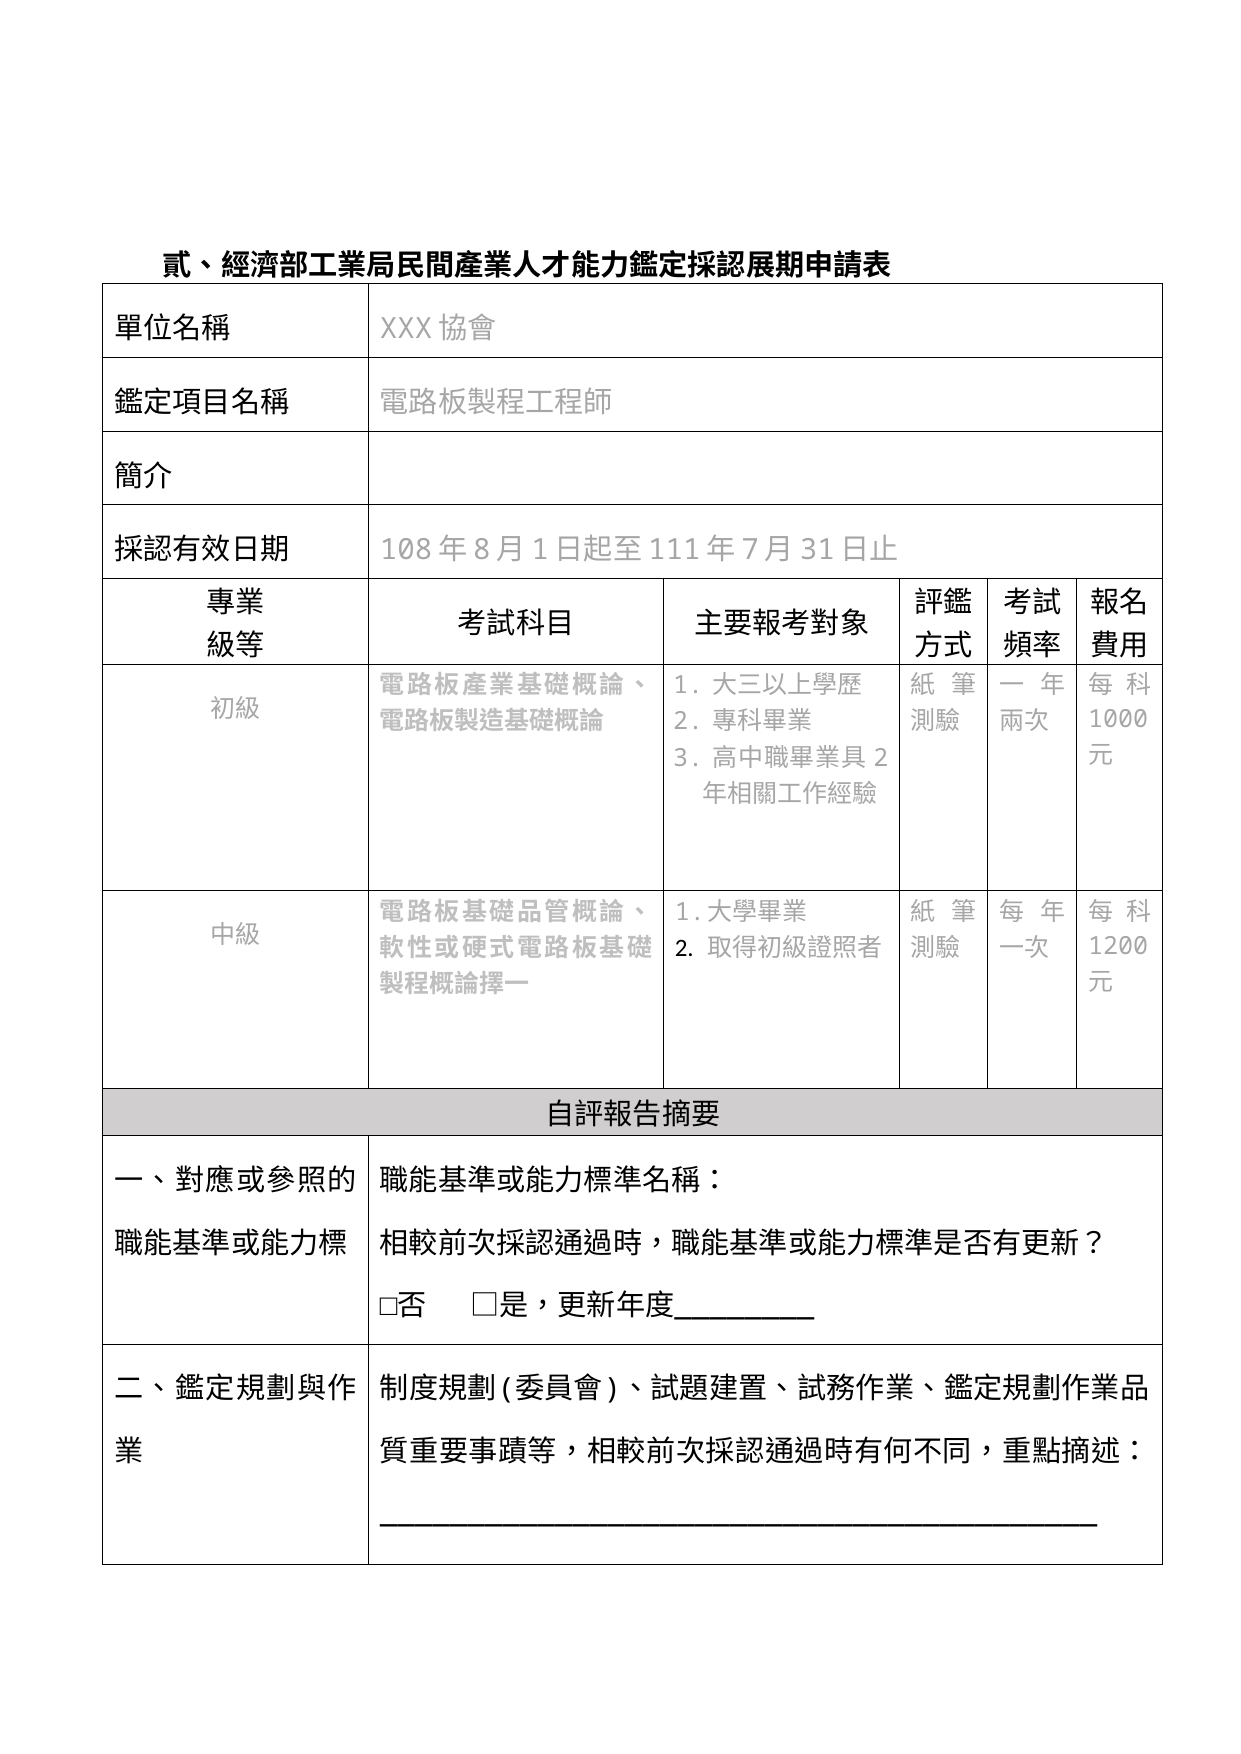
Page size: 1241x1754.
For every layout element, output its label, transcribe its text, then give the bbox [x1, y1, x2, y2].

table_cell 制度規劃(委員會)、試題建置、試務作業、鑑定規劃作業品質重要事蹟等，相較前次採認通過時有何不同，重點摘述：_________________________________________ [369, 1345, 1162, 1564]
table_cell 二、鑑定規劃與作業 [103, 1345, 368, 1564]
text 貳、經濟部工業局民間產業人才能力鑑定採認展期申請表 [162, 221, 1107, 283]
table_cell 電路板製程工程師 [369, 358, 1162, 431]
table_cell 每科1000元 [1077, 665, 1162, 890]
table_cell [369, 432, 1162, 504]
table_cell 鑑定項目名稱 [103, 358, 368, 431]
table_cell 電路板產業基礎概論、電路板製造基礎概論 [369, 665, 663, 890]
table_cell 專業 級等 [103, 579, 368, 663]
table_cell 簡介 [103, 432, 368, 504]
table_cell 每科1200元 [1077, 891, 1162, 1088]
table_cell 108年8月1日起至111年7月31日止 [369, 505, 1162, 578]
table_cell 職能基準或能力標準名稱： 相較前次採認通過時，職能基準或能力標準是否有更新？ □否 □是，更新年度________ [369, 1136, 1162, 1343]
table_cell 報名費用 [1077, 579, 1162, 663]
table_cell 大學畢業 取得初級證照者 [664, 891, 899, 1088]
table_cell 採認有效日期 [103, 505, 368, 578]
table_header 單位名稱 [103, 284, 368, 357]
table_cell 中級 [103, 891, 368, 1088]
table_cell 紙筆測驗 [900, 891, 987, 1088]
table_cell 初級 [103, 665, 368, 890]
table_cell 評鑑方式 [900, 579, 987, 663]
table_cell 每年一次 [988, 891, 1076, 1088]
table_cell 一年兩次 [988, 665, 1076, 890]
table_cell 考試頻率 [988, 579, 1076, 663]
table_cell 自評報告摘要 [103, 1089, 1162, 1135]
table_cell 一、對應或參照的職能基準或能力標 [103, 1136, 368, 1343]
table_cell 考試科目 [369, 579, 663, 663]
table_header XXX協會 [369, 284, 1162, 357]
table_cell 大三以上學歷 專科畢業 高中職畢業具2年相關工作經驗 [664, 665, 899, 890]
table_cell 主要報考對象 [664, 579, 899, 663]
table_cell 電路板基礎品管概論、軟性或硬式電路板基礎製程概論擇一 [369, 891, 663, 1088]
table_cell 紙筆測驗 [900, 665, 987, 890]
